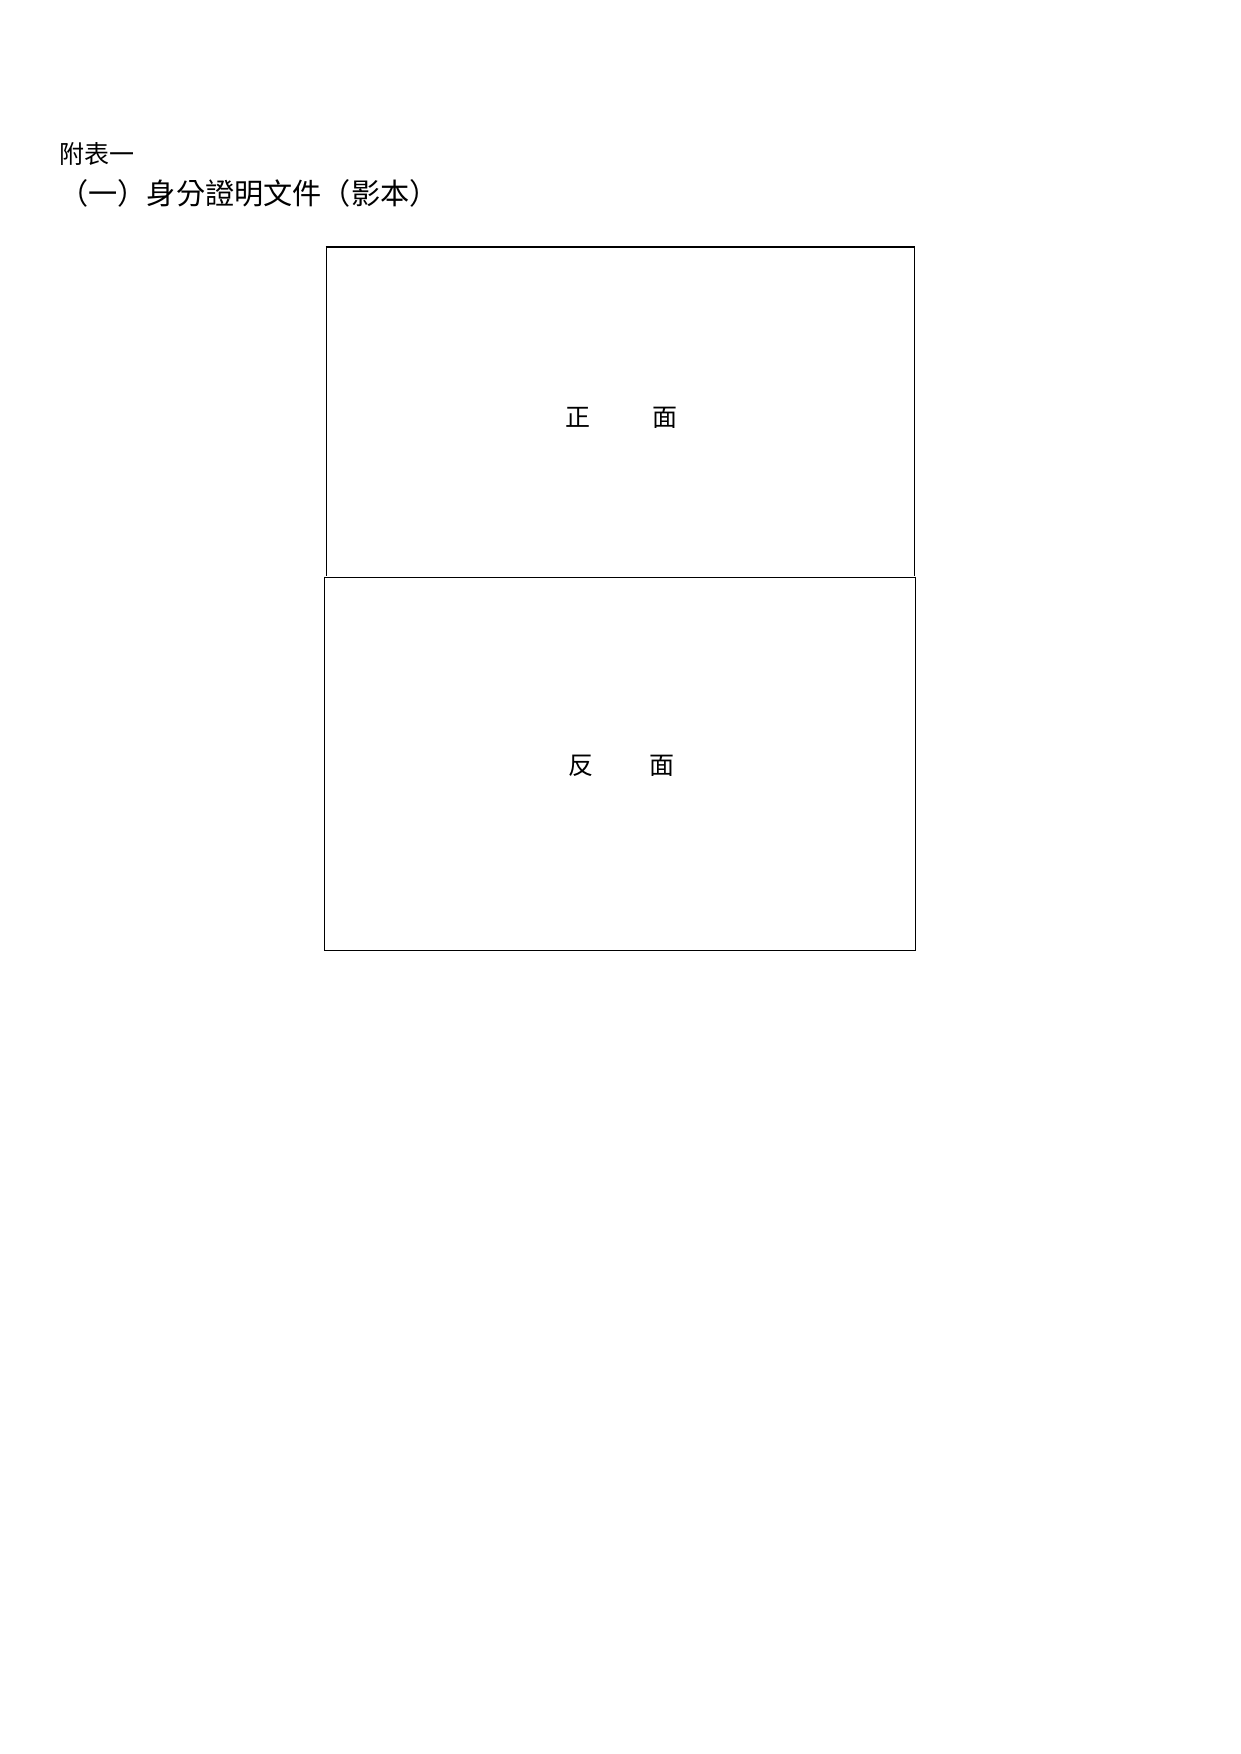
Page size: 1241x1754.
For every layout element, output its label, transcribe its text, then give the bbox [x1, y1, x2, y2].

table_header 正 面 [327, 248, 914, 576]
text （一）身分證明文件（影本） [59, 170, 1181, 213]
text 附表一 [59, 134, 1181, 170]
table_header 反 面 [325, 578, 915, 950]
